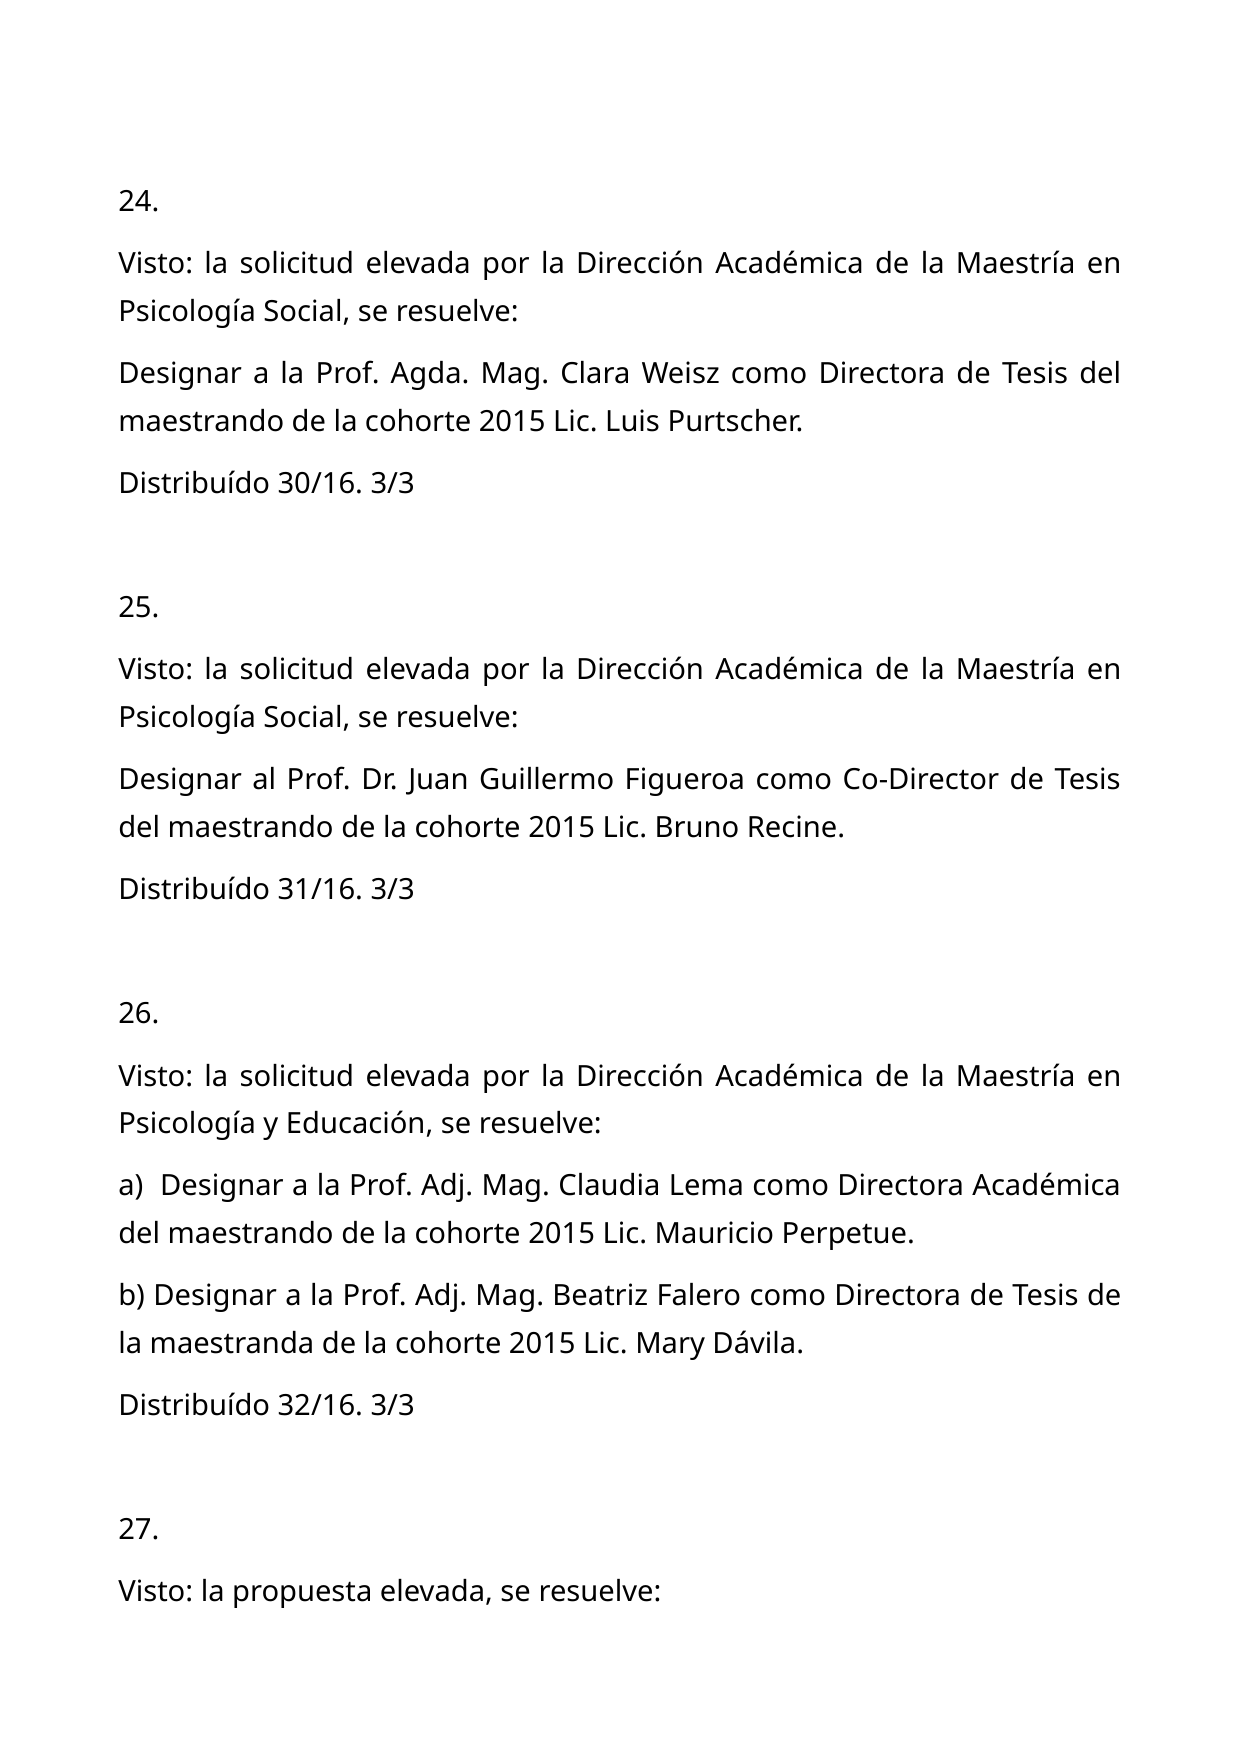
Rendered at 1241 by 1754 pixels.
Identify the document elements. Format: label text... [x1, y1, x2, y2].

text b) Designar a la Prof. Adj. Mag. Beatriz Falero como Directora de Tesis de la maestranda de la cohorte 2015 Lic. Mary Dávila. [118, 1274, 1122, 1362]
text 26. [118, 993, 1122, 1032]
text Designar al Prof. Dr. Juan Guillermo Figueroa como Co-Director de Tesis del maestrando de la cohorte 2015 Lic. Bruno Recine. [118, 758, 1122, 846]
text Visto: la solicitud elevada por la Dirección Académica de la Maestría en Psicología y Educación, se resuelve: [118, 1055, 1122, 1142]
text 27. [118, 1508, 1122, 1548]
text Distribuído 32/16. 3/3 [118, 1384, 1122, 1424]
text a) Designar a la Prof. Adj. Mag. Claudia Lema como Directora Académica del maestrando de la cohorte 2015 Lic. Mauricio Perpetue. [118, 1164, 1122, 1252]
text 24. [118, 180, 1122, 220]
text Visto: la solicitud elevada por la Dirección Académica de la Maestría en Psicología Social, se resuelve: [118, 649, 1122, 736]
text 25. [118, 586, 1122, 626]
text Visto: la propuesta elevada, se resuelve: [118, 1571, 1122, 1610]
text Distribuído 31/16. 3/3 [118, 868, 1122, 908]
text Visto: la solicitud elevada por la Dirección Académica de la Maestría en Psicología Social, se resuelve: [118, 242, 1122, 330]
text Designar a la Prof. Agda. Mag. Clara Weisz como Directora de Tesis del maestrando de la cohorte 2015 Lic. Luis Purtscher. [118, 352, 1122, 439]
text Distribuído 30/16. 3/3 [118, 462, 1122, 502]
